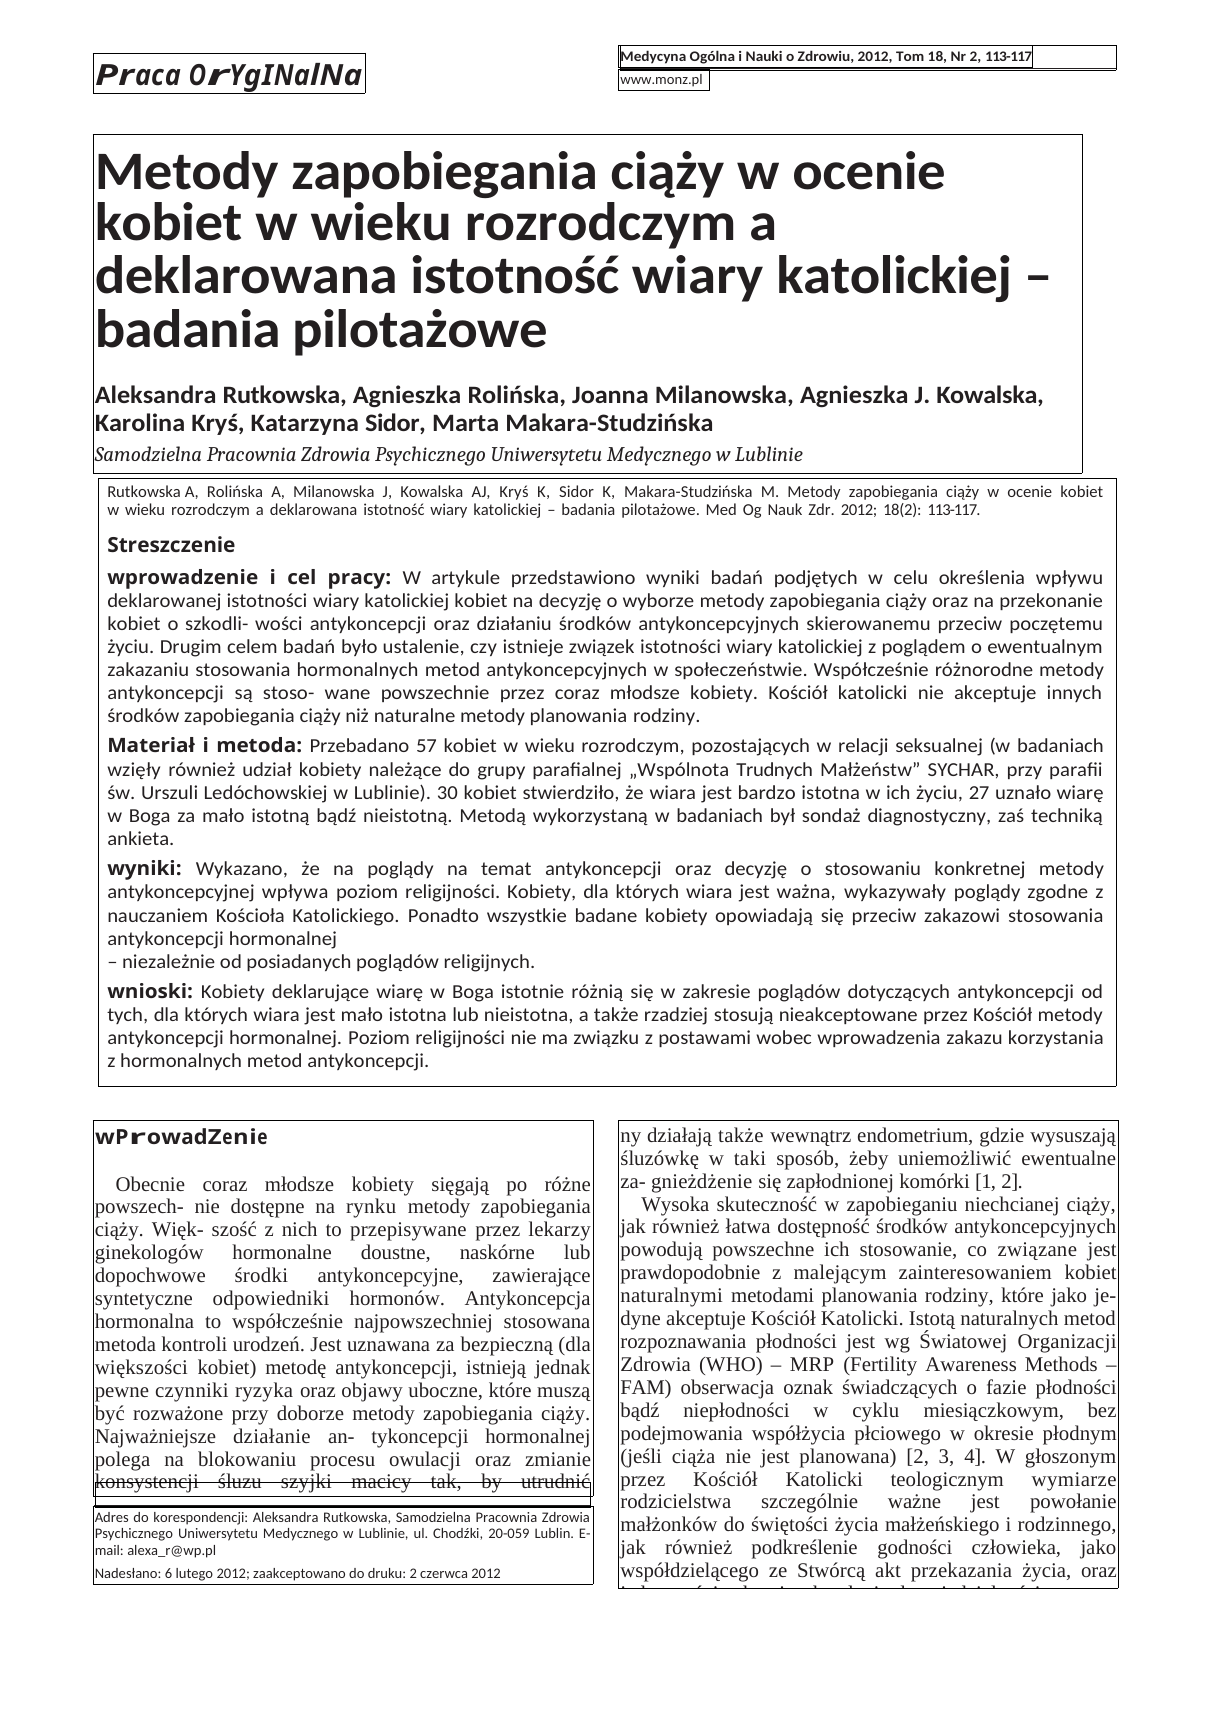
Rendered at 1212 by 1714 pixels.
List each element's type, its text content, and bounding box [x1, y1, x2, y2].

text Praca OrYgINalNa [95, 54, 365, 93]
text www.monz.pl [620, 71, 709, 88]
text Streszczenie [107, 530, 1116, 558]
text Słowa kluczowe [107, 1082, 1116, 1086]
text Rutkowska A, Rolińska A, Milanowska J, Kowalska AJ, Kryś K, Sidor K, Makara-Studzińska M. Metody zapobiegania ciąży w ocenie kobiet w wieku rozrodczym a deklarowana istotność wiary katolickiej – badania pilotażowe. Med Og Nauk Zdr. 2012; 18(2): 113-117. [107, 482, 1104, 519]
text Medycyna Ogólna i Nauki o Zdrowiu, 2012, Tom 18, Nr 2, 113-117 [621, 48, 1032, 65]
text ny działają także wewnątrz endometrium, gdzie wysuszają śluzówkę w taki sposób, żeby uniemożliwić ewentualne za- gnieżdżenie się zapłodnionej komórki [1, 2]. [620, 1124, 1116, 1193]
text – niezależnie od posiadanych poglądów religijnych. [107, 950, 1116, 973]
text wprowadzenie i cel pracy: W artykule przedstawiono wyniki badań podjętych w celu określenia wpływu deklarowanej istotności wiary katolickiej kobiet na decyzję o wyborze metody zapobiegania ciąży oraz na przekonanie kobiet o szkodli- wości antykoncepcji oraz działaniu środków antykoncepcyjnych skierowanemu przeciw poczętemu życiu. Drugim celem badań było ustalenie, czy istnieje związek istotności wiary katolickiej z poglądem o ewentualnym zakazaniu stosowania hormonalnych metod antykoncepcyjnych w społeczeństwie. Współcześnie różnorodne metody antykoncepcji są stoso- wane powszechnie przez coraz młodsze kobiety. Kościół katolicki nie akceptuje innych środków zapobiegania ciąży niż naturalne metody planowania rodziny. [107, 564, 1104, 727]
text Samodzielna Pracownia Zdrowia Psychicznego Uniwersytetu Medycznego w Lublinie [94, 443, 1082, 467]
text wnioski: Kobiety deklarujące wiarę w Boga istotnie różnią się w zakresie poglądów dotyczących antykoncepcji od tych, dla których wiara jest mało istotna lub nieistotna, a także rzadziej stosują nieakceptowane przez Kościół metody antykoncepcji hormonalnej. Poziom religijności nie ma związku z postawami wobec wprowadzenia zakazu korzystania z hormonalnych metod antykoncepcji. [107, 978, 1104, 1073]
text Obecnie coraz młodsze kobiety sięgają po różne powszech- nie dostępne na rynku metody zapobiegania ciąży. Więk- szość z nich to przepisywane przez lekarzy ginekologów hormonalne doustne, naskórne lub dopochwowe środki antykoncepcyjne, zawierające syntetyczne odpowiedniki hormonów. Antykoncepcja hormonalna to współcześnie najpowszechniej stosowana metoda kontroli urodzeń. Jest uznawana za bezpieczną (dla większości kobiet) metodę antykoncepcji, istnieją jednak pewne czynniki ryzyka oraz objawy uboczne, które muszą być rozważone przy doborze metody zapobiegania ciąży. Najważniejsze działanie an- tykoncepcji hormonalnej polega na blokowaniu procesu owulacji oraz zmianie konsystencji śluzu szyjki macicy tak, by utrudnić dostępność plemników. Syntetyczne hormo- [94, 1173, 591, 1482]
text wyniki: Wykazano, że na poglądy na temat antykoncepcji oraz decyzję o stosowaniu konkretnej metody antykoncepcyjnej wpływa poziom religijności. Kobiety, dla których wiara jest ważna, wykazywały poglądy zgodne z nauczaniem Kościoła Katolickiego. Ponadto wszystkie badane kobiety opowiadają się przeciw zakazowi stosowania antykoncepcji hormonalnej [107, 855, 1104, 950]
text Materiał i metoda: Przebadano 57 kobiet w wieku rozrodczym, pozostających w relacji seksualnej (w badaniach wzięły również udział kobiety należące do grupy parafialnej „Wspólnota Trudnych Małżeństw” SYCHAR, przy parafii św. Urszuli Ledóchowskiej w Lublinie). 30 kobiet stwierdziło, że wiara jest bardzo istotna w ich życiu, 27 uznało wiarę w Boga za mało istotną bądź nieistotną. Metodą wykorzystaną w badaniach był sondaż diagnostyczny, zaś techniką ankieta. [107, 732, 1104, 850]
text Aleksandra Rutkowska, Agnieszka Rolińska, Joanna Milanowska, Agnieszka J. Kowalska, Karolina Kryś, Katarzyna Sidor, Marta Makara-Studzińska [94, 380, 1080, 438]
text wProwadZenie [95, 1122, 592, 1150]
text Wysoka skuteczność w zapobieganiu niechcianej ciąży, jak również łatwa dostępność środków antykoncepcyjnych powodują powszechne ich stosowanie, co związane jest prawdopodobnie z malejącym zainteresowaniem kobiet naturalnymi metodami planowania rodziny, które jako je- dyne akceptuje Kościół Katolicki. Istotą naturalnych metod rozpoznawania płodności jest wg Światowej Organizacji Zdrowia (WHO) – MRP (Fertility Awareness Methods – FAM) obserwacja oznak świadczących o fazie płodności bądź niepłodności w cyklu miesiączkowym, bez podejmowania współżycia płciowego w okresie płodnym (jeśli ciąża nie jest planowana) [2, 3, 4]. W głoszonym przez Kościół Katolicki teologicznym wymiarze rodzicielstwa szczególnie ważne jest powołanie małżonków do świętości życia małżeńskiego i rodzinnego, jak również podkreślenie godności człowieka, jako współdzielącego ze Stwórcą akt przekazania życia, oraz jednocześnie obowiązek pełnej odpowiedzialności za przy- [620, 1193, 1116, 1588]
text Metody zapobiegania ciąży w ocenie kobiet w wieku rozrodczym a deklarowana istotność wiary katolickiej – badania pilotażowe [94, 146, 1080, 361]
text Adres do korespondencji: Aleksandra Rutkowska, Samodzielna Pracownia Zdrowia Psychicznego Uniwersytetu Medycznego w Lublinie, ul. Chodźki, 20-059 Lublin. E-mail: alexa_r@wp.pl [94, 1509, 591, 1559]
text Nadesłano: 6 lutego 2012; zaakceptowano do druku: 2 czerwca 2012 [94, 1564, 593, 1582]
